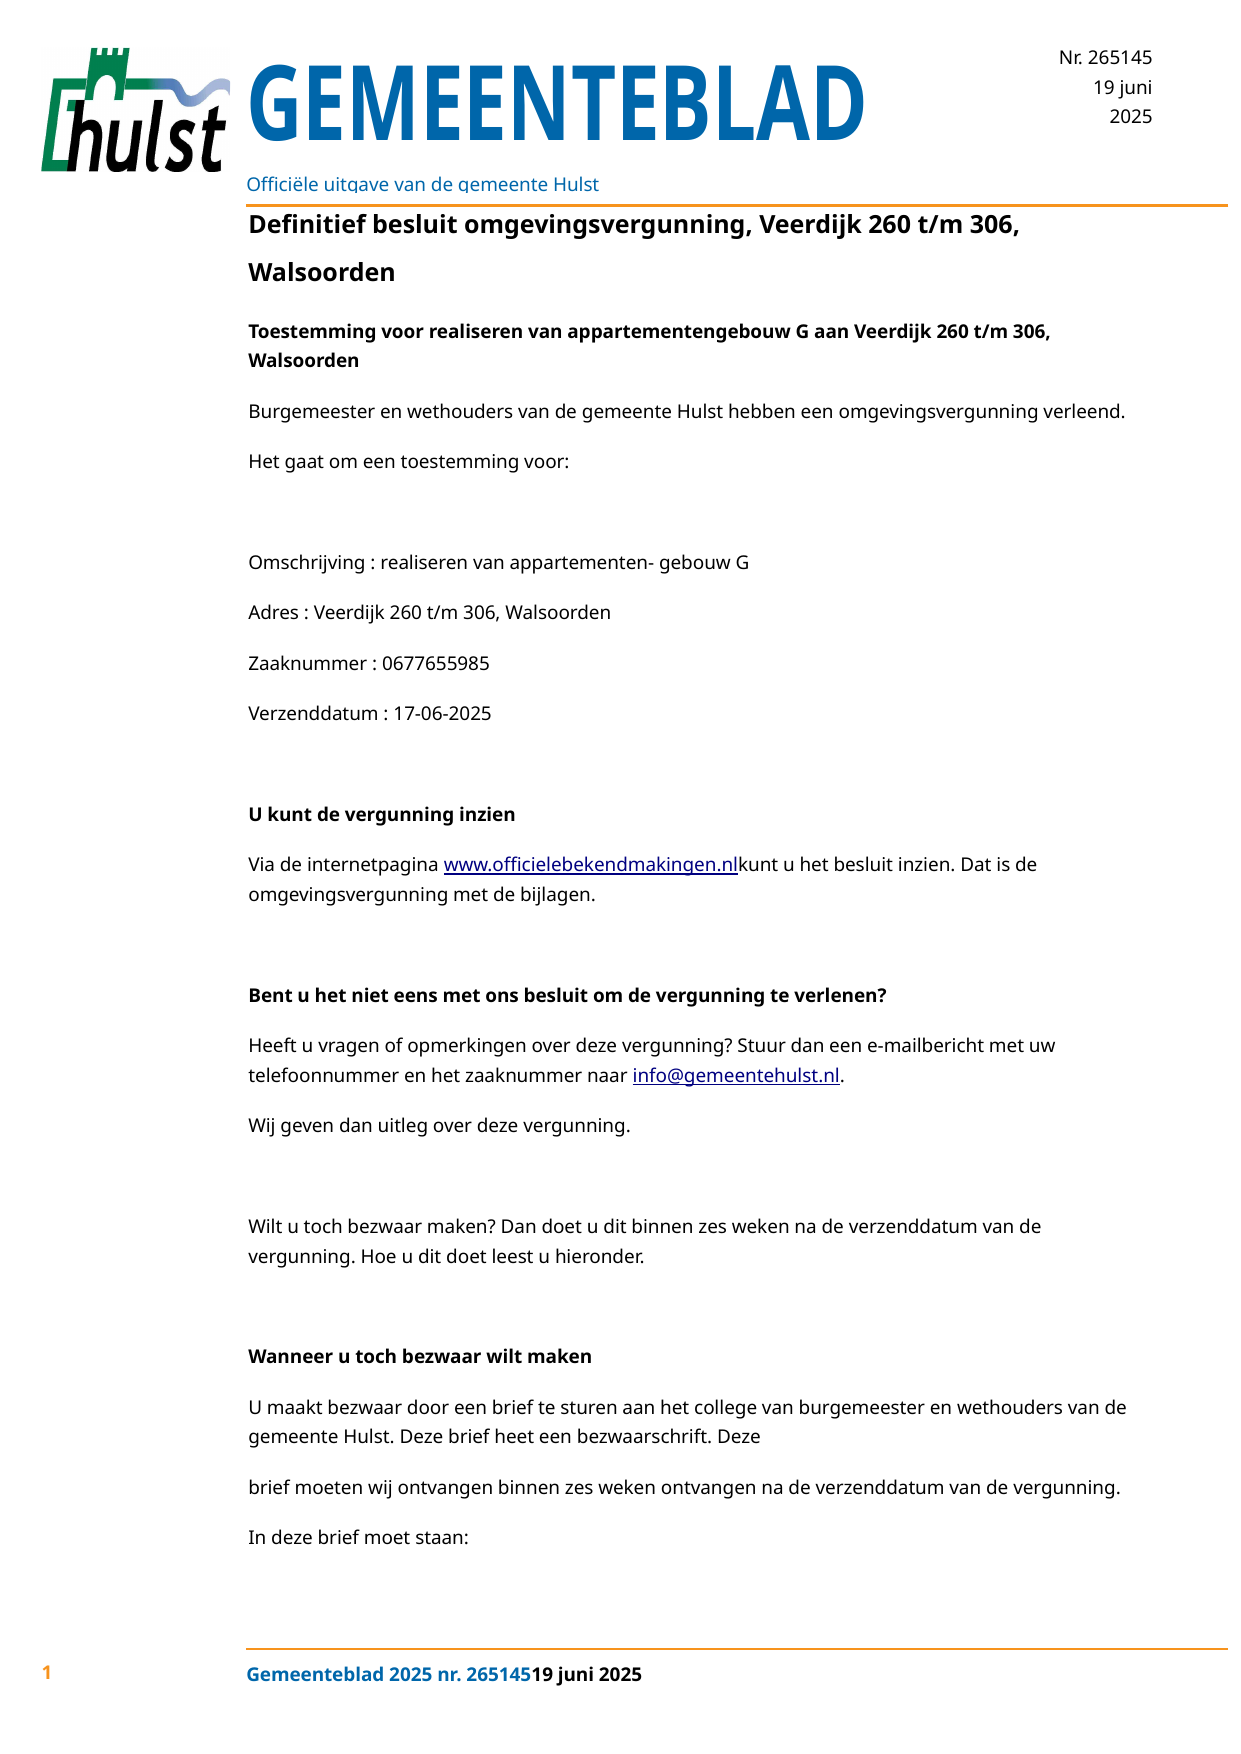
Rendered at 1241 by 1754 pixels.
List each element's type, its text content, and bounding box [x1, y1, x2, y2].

text Wanneer u toch bezwaar wilt maken [248, 1344, 1152, 1369]
text Bent u het niet eens met ons besluit om de vergunning te verlenen? [248, 982, 1152, 1008]
text Toestemming voor realiseren van appartementengebouw G aan Veerdijk 260 t/m 306, Walsoorden [248, 318, 1152, 373]
text U maakt bezwaar door een brief te sturen aan het college van burgemeester en wethouders van de gemeente Hulst. Deze brief heet een bezwaarschrift. Deze [248, 1394, 1152, 1449]
text Adres : Veerdijk 260 t/m 306, Walsoorden [248, 599, 1152, 625]
text Heeft u vragen of opmerkingen over deze vergunning? Stuur dan een e-mailbericht met uw telefoonnummer en het zaaknummer naar info@gemeentehulst.nl. [248, 1032, 1152, 1088]
text brief moeten wij ontvangen binnen zes weken ontvangen na de verzenddatum van de vergunning. [248, 1474, 1152, 1500]
text Zaaknummer : 0677655985 [248, 650, 1152, 676]
text U kunt de vergunning inzien [248, 801, 1152, 827]
text Via de internetpagina www.officielebekendmakingen.nlkunt u het besluit inzien. Dat is de omgevingsvergunning met de bijlagen. [248, 852, 1152, 907]
text Omschrijving : realiseren van appartementen- gebouw G [248, 549, 1152, 575]
text In deze brief moet staan: [248, 1524, 1152, 1550]
text Wilt u toch bezwaar maken? Dan doet u dit binnen zes weken na de verzenddatum van de vergunning. Hoe u dit doet leest u hieronder. [248, 1213, 1152, 1269]
text Definitief besluit omgevingsvergunning, Veerdijk 260 t/m 306, Walsoorden [248, 207, 1152, 288]
text Verzenddatum : 17-06-2025 [248, 700, 1152, 726]
text Het gaat om een toestemming voor: [248, 448, 1152, 474]
picture [41, 47, 231, 172]
text Burgemeester en wethouders van de gemeente Hulst hebben een omgevingsvergunning verleend. [248, 398, 1152, 424]
text Wij geven dan uitleg over deze vergunning. [248, 1112, 1152, 1138]
